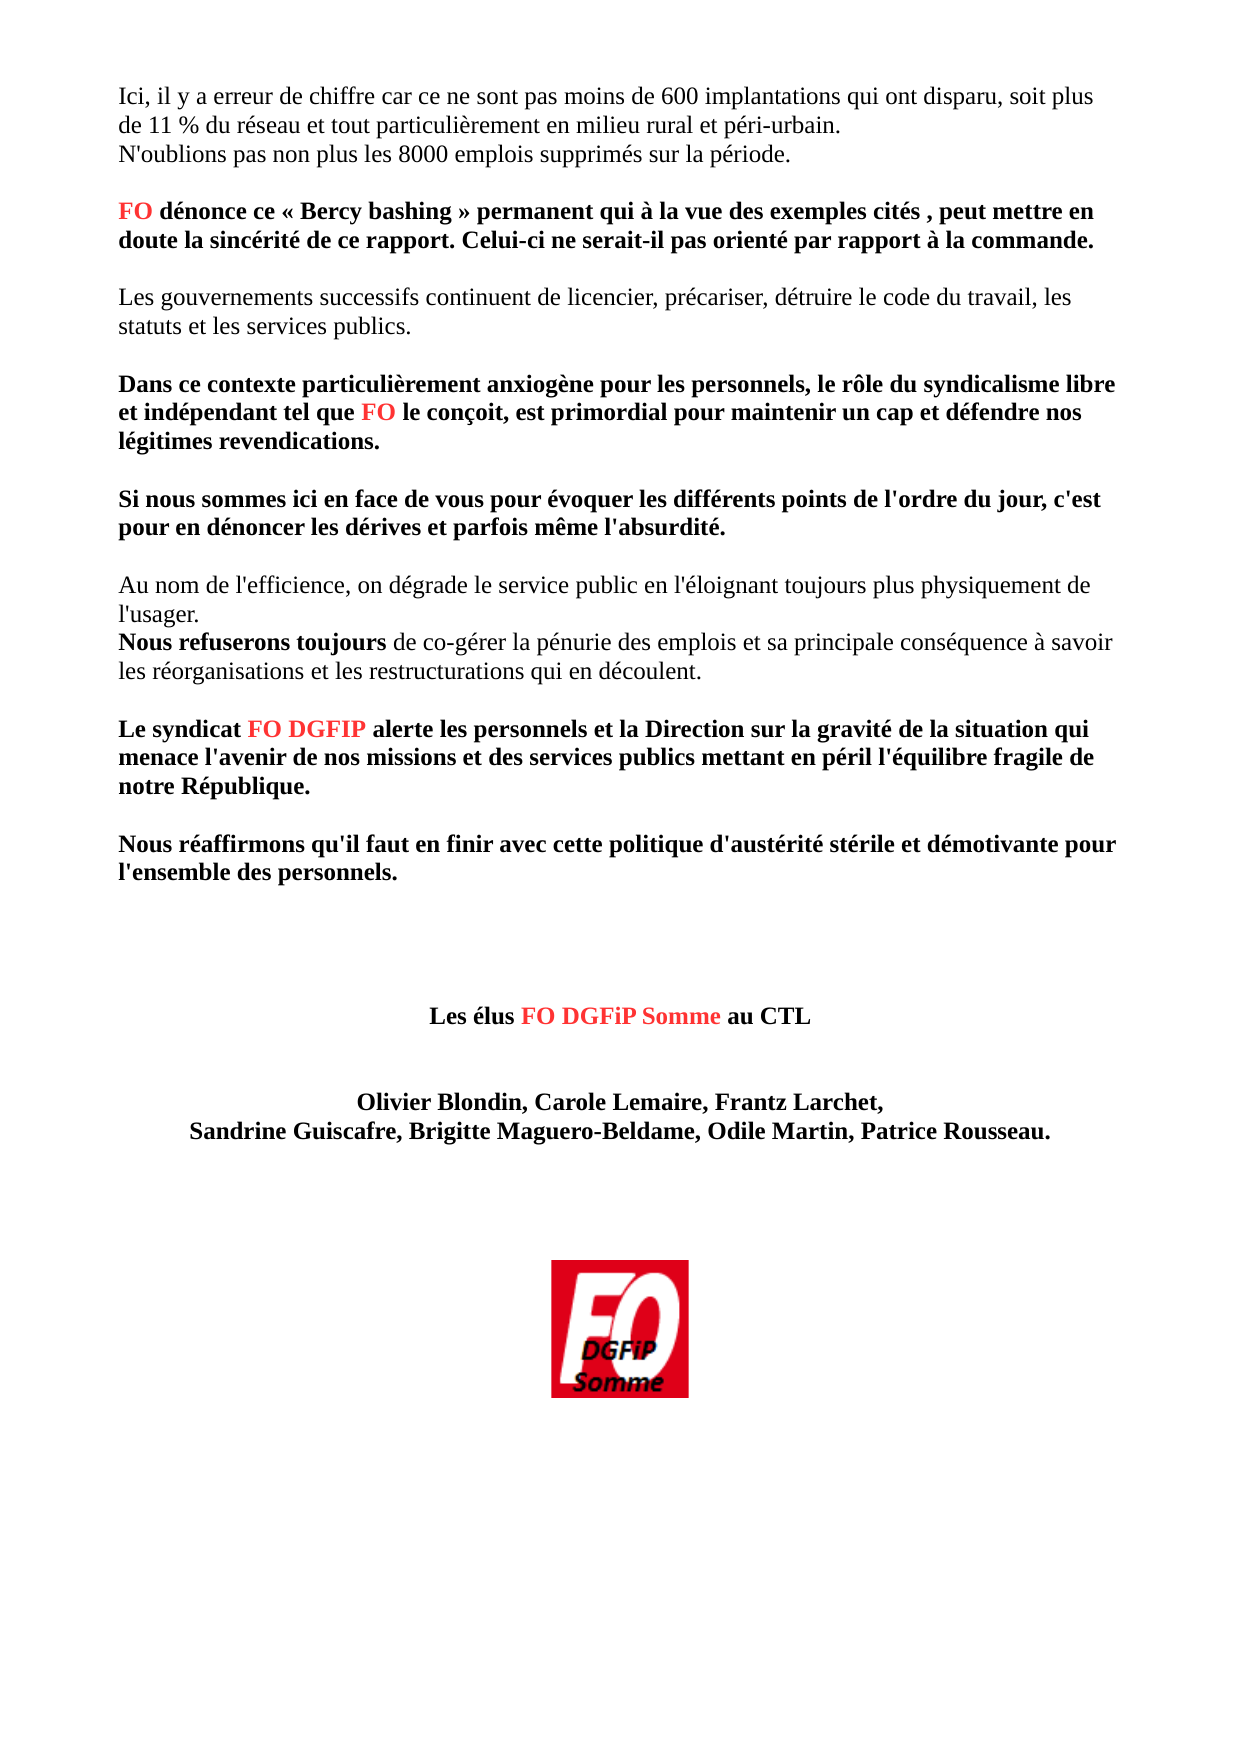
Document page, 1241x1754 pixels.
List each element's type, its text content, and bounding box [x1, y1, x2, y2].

text Olivier Blondin, Carole Lemaire, Frantz Larchet, [118, 1087, 1122, 1116]
text Au nom de l'efficience, on dégrade le service public en l'éloignant toujours plus physiquement de l'usager. [118, 570, 1122, 627]
text Nous refuserons toujours de co-gérer la pénurie des emplois et sa principale conséquence à savoir les réorganisations et les restructurations qui en découlent. [118, 627, 1122, 685]
text Nous réaffirmons qu'il faut en finir avec cette politique d'austérité stérile et démotivante pour l'ensemble des personnels. [118, 829, 1122, 886]
text N'oublions pas non plus les 8000 emplois supprimés sur la période. [118, 139, 1122, 167]
text Le syndicat FO DGFIP alerte les personnels et la Direction sur la gravité de la situation qui menace l'avenir de nos missions et des services publics mettant en péril l'équilibre fragile de notre République. [118, 714, 1122, 800]
text Ici, il y a erreur de chiffre car ce ne sont pas moins de 600 implantations qui ont disparu, soit plus de 11 % du réseau et tout particulièrement en milieu rural et péri-urbain. [118, 81, 1122, 139]
picture [551, 1260, 689, 1398]
text Sandrine Guiscafre, Brigitte Maguero-Beldame, Odile Martin, Patrice Rousseau. [118, 1116, 1122, 1145]
text Dans ce contexte particulièrement anxiogène pour les personnels, le rôle du syndicalisme libre et indépendant tel que FO le conçoit, est primordial pour maintenir un cap et défendre nos légitimes revendications. [118, 369, 1122, 455]
text FO dénonce ce « Bercy bashing » permanent qui à la vue des exemples cités , peut mettre en doute la sincérité de ce rapport. Celui-ci ne serait-il pas orienté par rapport à la commande. [118, 196, 1122, 254]
text Les élus FO DGFiP Somme au CTL [118, 1001, 1122, 1030]
text Si nous sommes ici en face de vous pour évoquer les différents points de l'ordre du jour, c'est pour en dénoncer les dérives et parfois même l'absurdité. [118, 484, 1122, 541]
text Les gouvernements successifs continuent de licencier, précariser, détruire le code du travail, les statuts et les services publics. [118, 282, 1122, 340]
